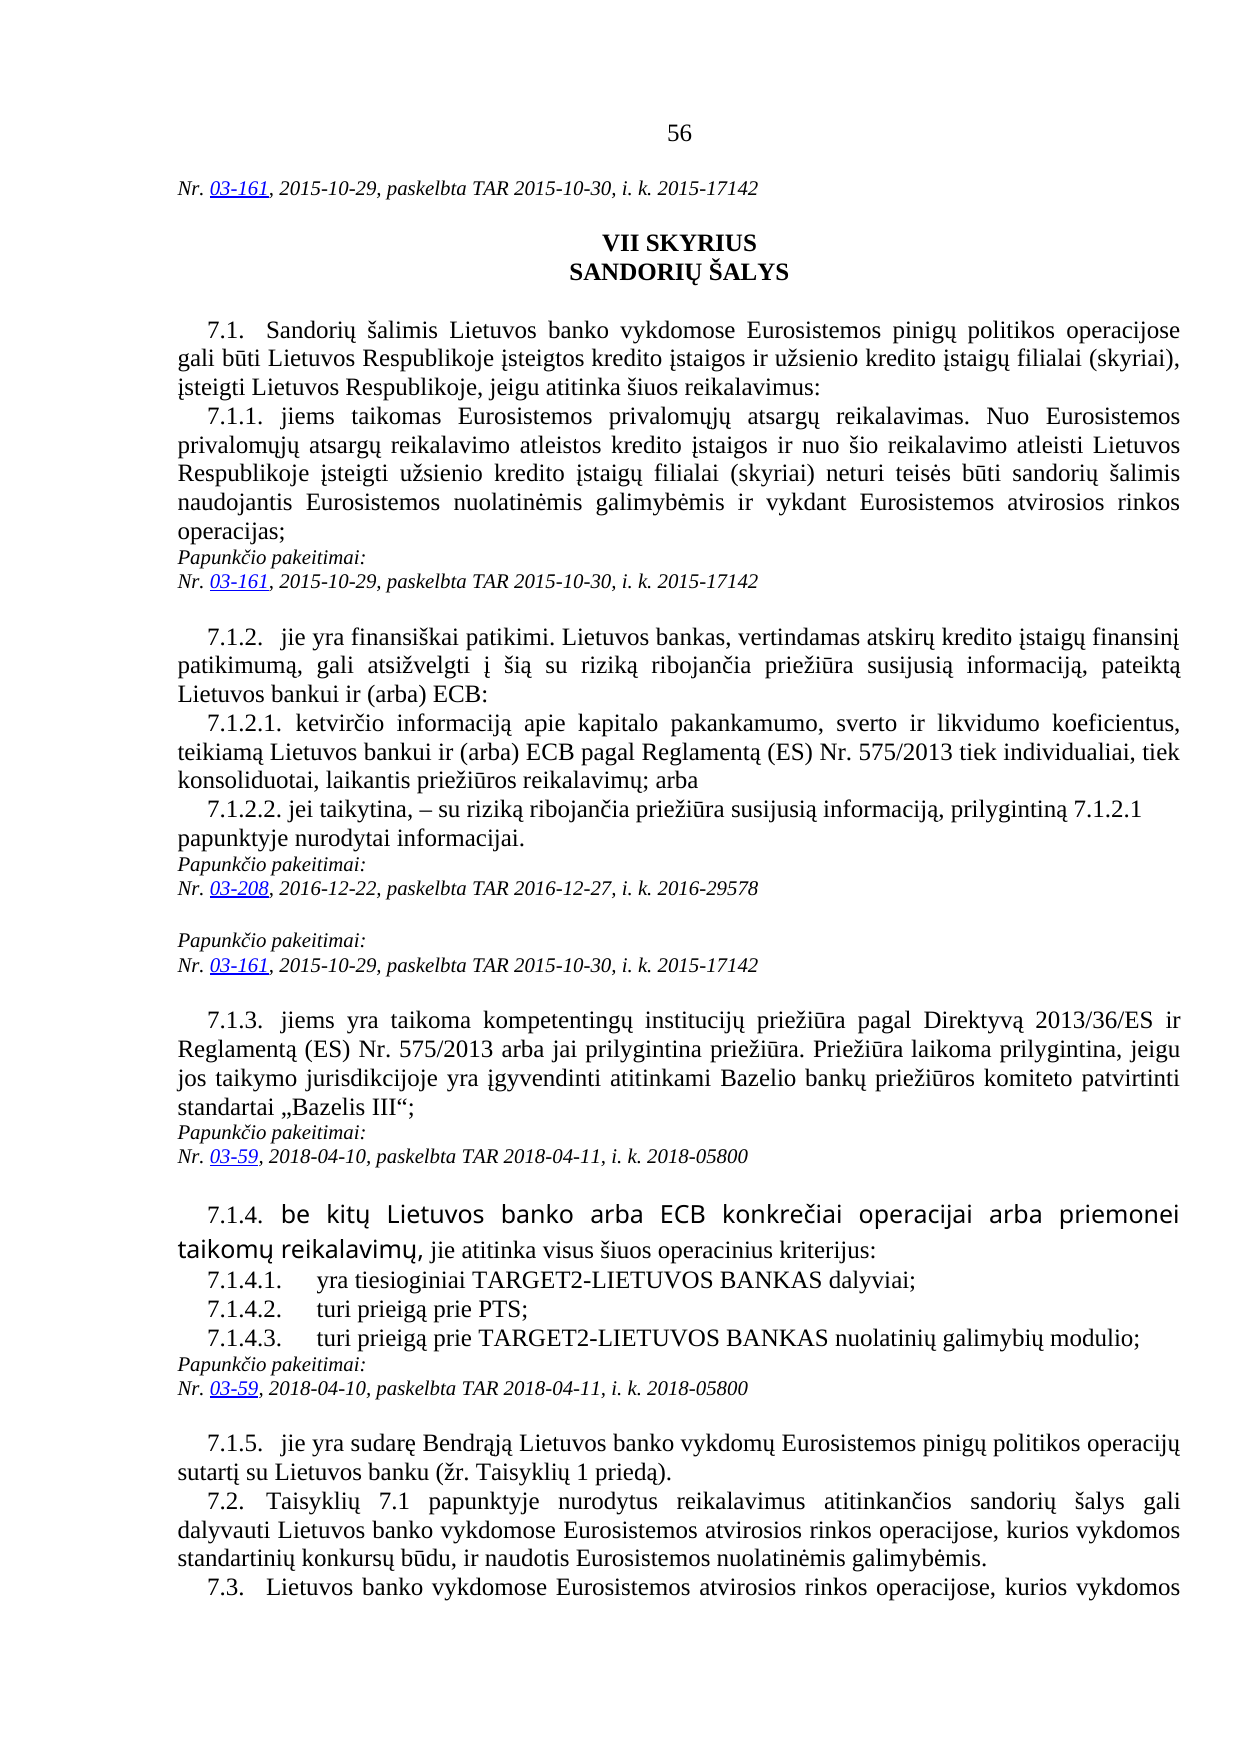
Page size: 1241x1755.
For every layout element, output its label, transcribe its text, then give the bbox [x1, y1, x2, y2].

text 7.1.4.1. yra tiesioginiai TARGET2-LIETUVOS BANKAS dalyviai; [177, 1265, 1181, 1294]
text 7.1.5. jie yra sudarę Bendrąją Lietuvos banko vykdomų Eurosistemos pinigų politikos operacijų sutartį su Lietuvos banku (žr. Taisyklių 1 priedą). [177, 1428, 1181, 1486]
text Nr. 03-208, 2016-12-22, paskelbta TAR 2016-12-27, i. k. 2016-29578 [177, 876, 1181, 900]
text Nr. 03-161, 2015-10-29, paskelbta TAR 2015-10-30, i. k. 2015-17142 [177, 176, 1181, 200]
text 7.1.4.2. turi prieigą prie PTS; [177, 1294, 1181, 1323]
text Nr. 03-161, 2015-10-29, paskelbta TAR 2015-10-30, i. k. 2015-17142 [177, 952, 1181, 977]
text Papunkčio pakeitimai: [177, 928, 1181, 952]
text Nr. 03-161, 2015-10-29, paskelbta TAR 2015-10-30, i. k. 2015-17142 [177, 569, 1181, 593]
text 7.1.1. jiems taikomas Eurosistemos privalomųjų atsargų reikalavimas. Nuo Eurosistemos privalomųjų atsargų reikalavimo atleistos kredito įstaigos ir nuo šio reikalavimo atleisti Lietuvos Respublikoje įsteigti užsienio kredito įstaigų filialai (skyriai) neturi teisės būti sandorių šalimis naudojantis Eurosistemos nuolatinėmis galimybėmis ir vykdant Eurosistemos atvirosios rinkos operacijas; [177, 401, 1181, 545]
text Papunkčio pakeitimai: [177, 1352, 1181, 1376]
text Nr. 03-59, 2018-04-10, paskelbta TAR 2018-04-11, i. k. 2018-05800 [177, 1144, 1181, 1168]
text 7.1.2. jie yra finansiškai patikimi. Lietuvos bankas, vertindamas atskirų kredito įstaigų finansinį patikimumą, gali atsižvelgti į šią su riziką ribojančia priežiūra susijusią informaciją, pateiktą Lietuvos bankui ir (arba) ECB: [177, 622, 1181, 708]
text VII SKYRIUS [177, 228, 1181, 257]
text Papunkčio pakeitimai: [177, 545, 1181, 569]
text 7.1.4.3. turi prieigą prie TARGET2-LIETUVOS BANKAS nuolatinių galimybių modulio; [177, 1323, 1181, 1352]
text Papunkčio pakeitimai: [177, 1120, 1181, 1144]
text 7.3. Lietuvos banko vykdomose Eurosistemos atvirosios rinkos operacijose, kurios vykdomos [177, 1572, 1181, 1601]
text SANDORIŲ ŠALYS [177, 257, 1181, 286]
text 7.2. Taisyklių 7.1 papunktyje nurodytus reikalavimus atitinkančios sandorių šalys gali dalyvauti Lietuvos banko vykdomose Eurosistemos atvirosios rinkos operacijose, kurios vykdomos standartinių konkursų būdu, ir naudotis Eurosistemos nuolatinėmis galimybėmis. [177, 1486, 1181, 1572]
text 7.1. Sandorių šalimis Lietuvos banko vykdomose Eurosistemos pinigų politikos operacijose gali būti Lietuvos Respublikoje įsteigtos kredito įstaigos ir užsienio kredito įstaigų filialai (skyriai), įsteigti Lietuvos Respublikoje, jeigu atitinka šiuos reikalavimus: [177, 315, 1181, 401]
text 7.1.4. be kitų Lietuvos banko arba ECB konkrečiai operacijai arba priemonei taikomų reikalavimų, jie atitinka visus šiuos operacinius kriterijus: [177, 1197, 1181, 1265]
text Nr. 03-59, 2018-04-10, paskelbta TAR 2018-04-11, i. k. 2018-05800 [177, 1376, 1181, 1400]
text 7.1.2.2. jei taikytina, – su riziką ribojančia priežiūra susijusią informaciją, prilygintiną 7.1.2.1 papunktyje nurodytai informacijai. [177, 794, 1181, 852]
text 7.1.3. jiems yra taikoma kompetentingų institucijų priežiūra pagal Direktyvą 2013/36/ES ir Reglamentą (ES) Nr. 575/2013 arba jai prilygintina priežiūra. Priežiūra laikoma prilygintina, jeigu jos taikymo jurisdikcijoje yra įgyvendinti atitinkami Bazelio bankų priežiūros komiteto patvirtinti standartai „Bazelis III“; [177, 1005, 1181, 1120]
text 7.1.2.1. ketvirčio informaciją apie kapitalo pakankamumo, sverto ir likvidumo koeficientus, teikiamą Lietuvos bankui ir (arba) ECB pagal Reglamentą (ES) Nr. 575/2013 tiek individualiai, tiek konsoliduotai, laikantis priežiūros reikalavimų; arba [177, 708, 1181, 794]
text Papunkčio pakeitimai: [177, 852, 1181, 876]
